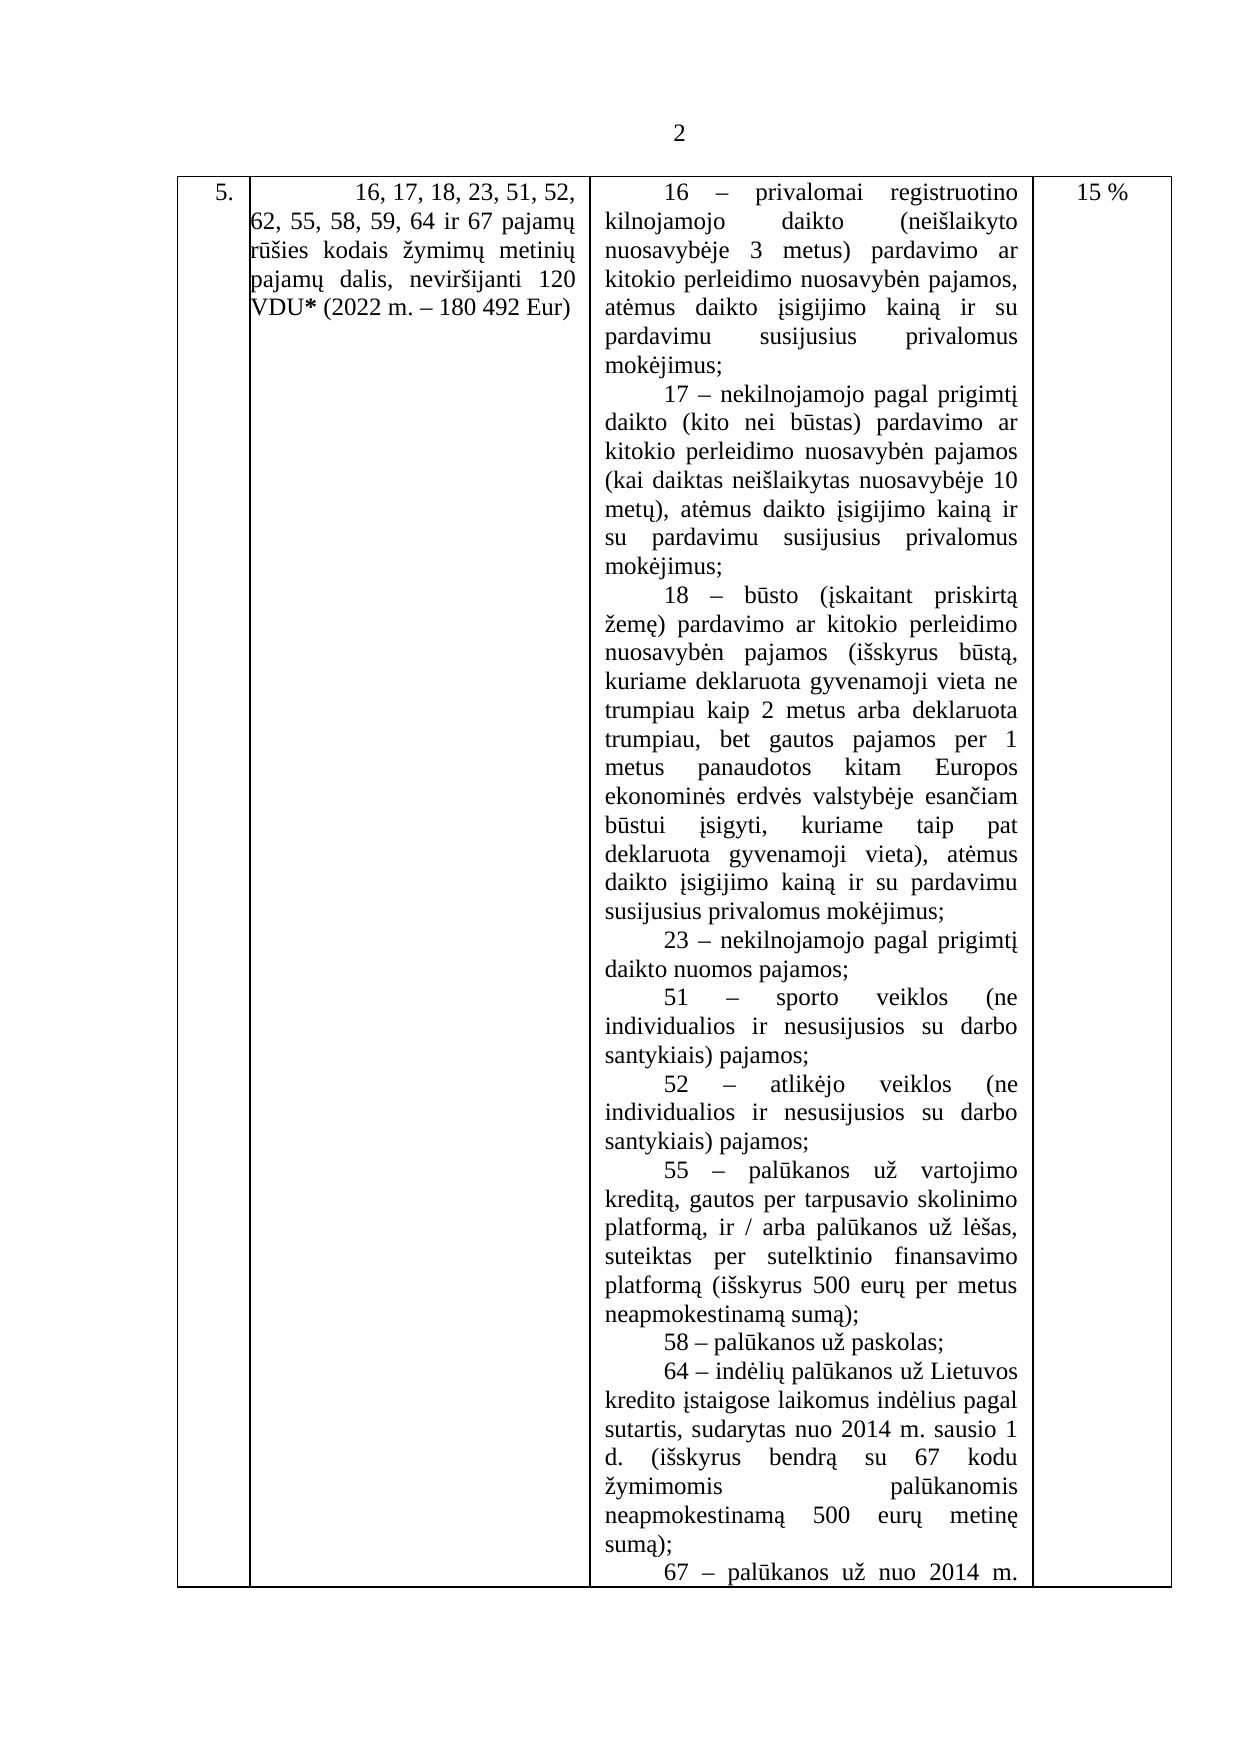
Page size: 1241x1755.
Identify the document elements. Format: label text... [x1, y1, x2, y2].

table_cell 16 – privalomai registruotino kilnojamojo daikto (neišlaikyto nuosavybėje 3 metus) pardavimo ar kitokio perleidimo nuosavybėn pajamos, atėmus daikto įsigijimo kainą ir su pardavimu susijusius privalomus mokėjimus; 17 – nekilnojamojo pagal prigimtį daikto (kito nei būstas) pardavimo ar kitokio perleidimo nuosavybėn pajamos (kai daiktas neišlaikytas nuosavybėje 10 metų), atėmus daikto įsigijimo kainą ir su pardavimu susijusius privalomus mokėjimus; 18 – būsto (įskaitant priskirtą žemę) pardavimo ar kitokio perleidimo nuosavybėn pajamos (išskyrus būstą, kuriame deklaruota gyvenamoji vieta ne trumpiau kaip 2 metus arba deklaruota trumpiau, bet gautos pajamos per 1 metus panaudotos kitam Europos ekonominės erdvės valstybėje esančiam būstui įsigyti, kuriame taip pat deklaruota gyvenamoji vieta), atėmus daikto įsigijimo kainą ir su pardavimu susijusius privalomus mokėjimus; 23 – nekilnojamojo pagal prigimtį daikto nuomos pajamos; 51 – sporto veiklos (ne individualios ir nesusijusios su darbo santykiais) pajamos; 52 – atlikėjo veiklos (ne individualios ir nesusijusios su darbo santykiais) pajamos; 55 – palūkanos už vartojimo kreditą, gautos per tarpusavio skolinimo platformą, ir / arba palūkanos už lėšas, suteiktas per sutelktinio finansavimo platformą (išskyrus 500 eurų per metus neapmokestinamą sumą); 58 – palūkanos už paskolas; 64 – indėlių palūkanos už Lietuvos kredito įstaigose laikomus indėlius pagal sutartis, sudarytas nuo 2014 m. sausio 1 d. (išskyrus bendrą su 67 kodu žymimomis palūkanomis neapmokestinamą 500 eurų metinę sumą); 67 – palūkanos už nuo 2014 m. [591, 177, 1032, 1586]
table_cell 16, 17, 18, 23, 51, 52, 62, 55, 58, 59, 64 ir 67 pajamų rūšies kodais žymimų metinių pajamų dalis, neviršijanti 120 VDU* (2022 m. – 180 492 Eur) [251, 177, 589, 1586]
table_cell 5. [178, 177, 249, 1586]
table_cell 15 % [1034, 177, 1171, 1586]
